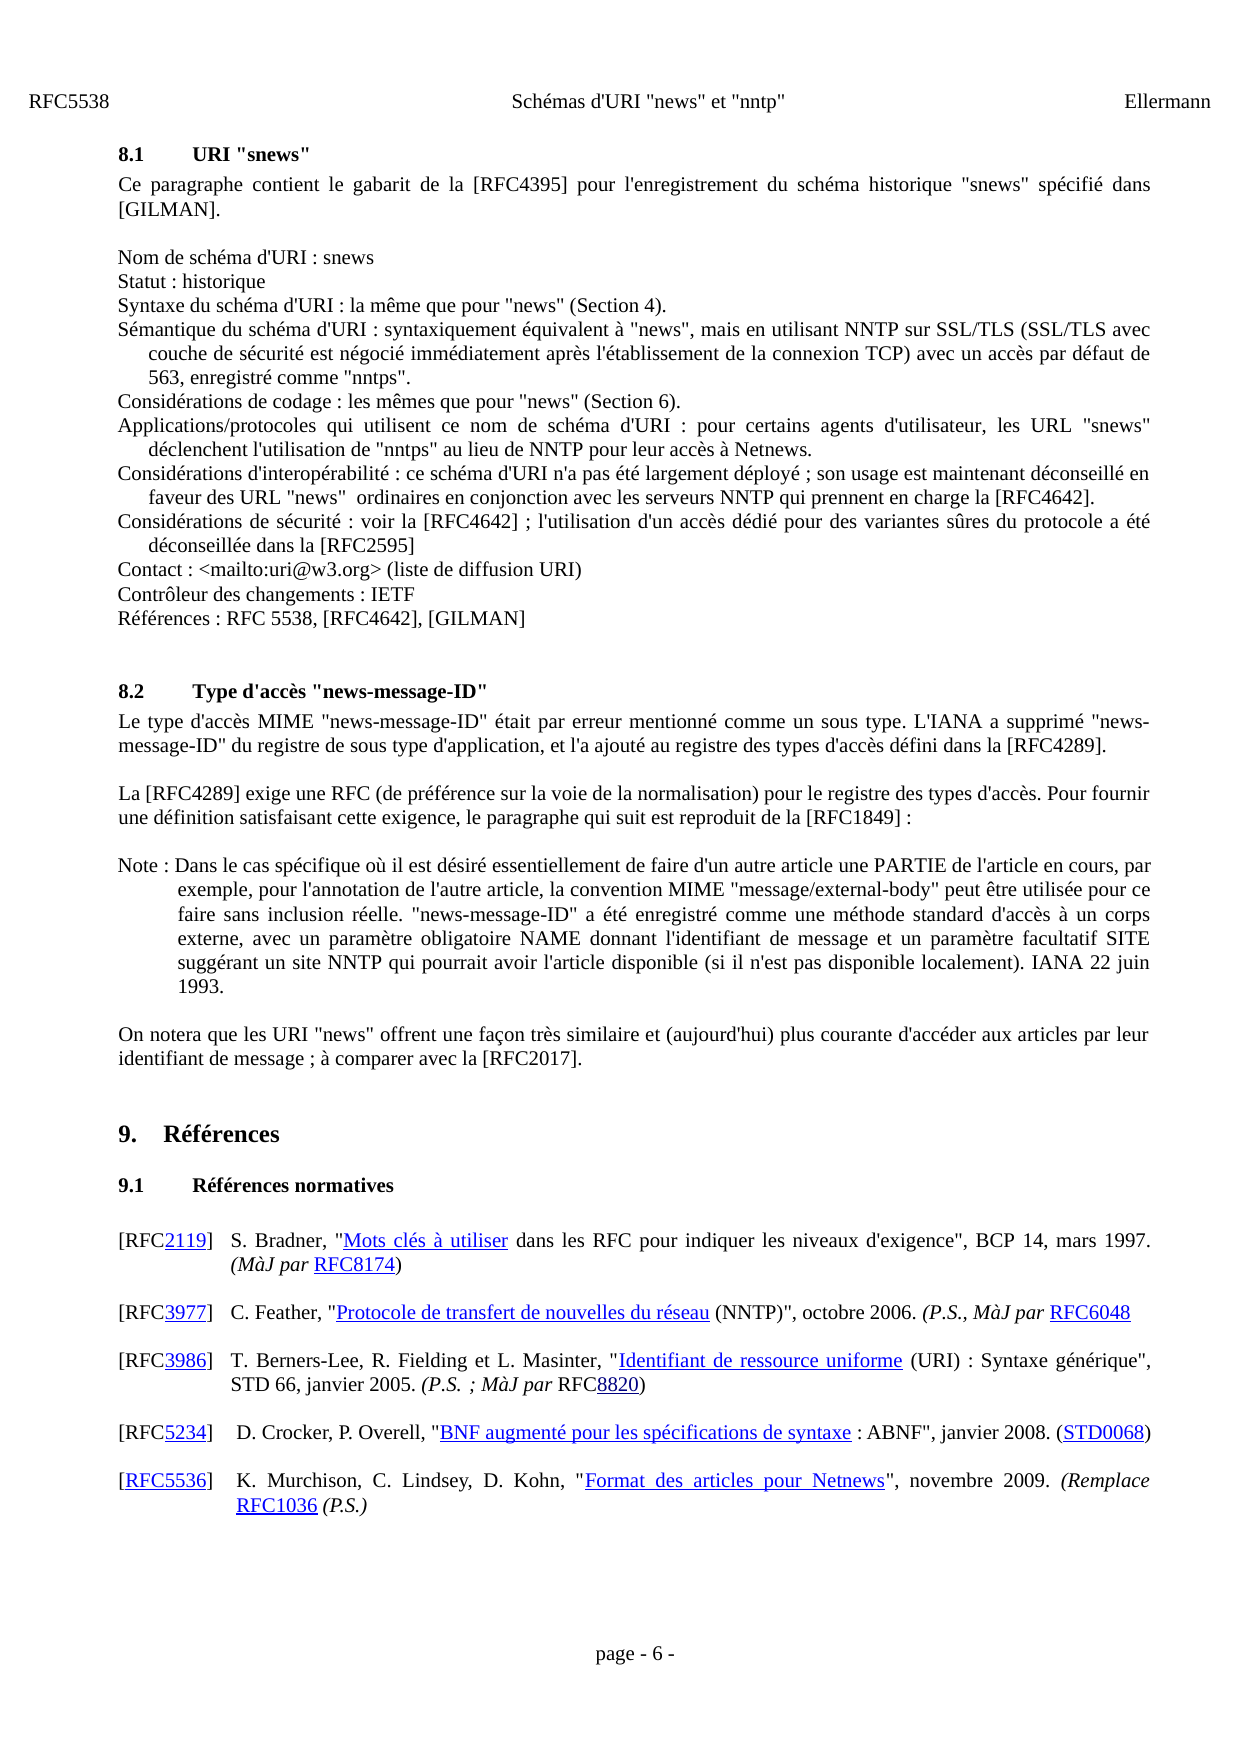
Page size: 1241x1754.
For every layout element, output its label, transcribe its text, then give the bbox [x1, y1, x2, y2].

text Syntaxe du schéma d'URI : la même que pour "news" (Section 4). [117, 293, 1152, 317]
text Contact : <mailto:uri@w3.org> (liste de diffusion URI) [117, 557, 1152, 581]
text Sémantique du schéma d'URI : syntaxiquement équivalent à "news", mais en utilisant NNTP sur SSL/TLS (SSL/TLS avec couche de sécurité est négocié immédiatement après l'établissement de la connexion TCP) avec un accès par défaut de 563, enregistré comme "nntps". [117, 317, 1152, 389]
text Considérations de sécurité : voir la [RFC4642] ; l'utilisation d'un accès dédié pour des variantes sûres du protocole a été déconseillée dans la [RFC2595] [117, 509, 1152, 557]
text La [RFC4289] exige une RFC (de préférence sur la voie de la normalisation) pour le registre des types d'accès. Pour fournir une définition satisfaisant cette exigence, le paragraphe qui suit est reproduit de la [RFC1849] : [118, 781, 1152, 829]
text Contrôleur des changements : IETF [117, 581, 1152, 606]
subtitle 8.1 URI "snews" [118, 142, 1152, 166]
text Ce paragraphe contient le gabarit de la [RFC4395] pour l'enregistrement du schéma historique "snews" spécifié dans [GILMAN]. [118, 172, 1152, 221]
text [RFC3986] T. Berners-Lee, R. Fielding et L. Masinter, "Identifiant de ressource uniforme (URI) : Syntaxe générique", STD 66, janvier 2005. (P.S. ; MàJ par RFC8820) [118, 1348, 1152, 1396]
text On notera que les URI "news" offrent une façon très similaire et (aujourd'hui) plus courante d'accéder aux articles par leur identifiant de message ; à comparer avec la [RFC2017]. [118, 1022, 1152, 1070]
text Note : Dans le cas spécifique où il est désiré essentiellement de faire d'un autre article une PARTIE de l'article en cours, par exemple, pour l'annotation de l'autre article, la convention MIME "message/external-body" peut être utilisée pour ce faire sans inclusion réelle. "news-message-ID" a été enregistré comme une méthode standard d'accès à un corps externe, avec un paramètre obligatoire NAME donnant l'identifiant de message et un paramètre facultatif SITE suggérant un site NNTP qui pourrait avoir l'article disponible (si il n'est pas disponible localement). IANA 22 juin 1993. [117, 853, 1152, 998]
text Nom de schéma d'URI : snews [117, 244, 1152, 269]
text [RFC5234] D. Crocker, P. Overell, "BNF augmenté pour les spécifications de syntaxe : ABNF", janvier 2008. (STD0068) [118, 1420, 1152, 1444]
text Considérations de codage : les mêmes que pour "news" (Section 6). [117, 389, 1152, 413]
subtitle 8.2 Type d'accès "news-message-ID" [118, 679, 1152, 703]
subtitle 9. Références [118, 1119, 1152, 1148]
text Applications/protocoles qui utilisent ce nom de schéma d'URI : pour certains agents d'utilisateur, les URL "snews" déclenchent l'utilisation de "nntps" au lieu de NNTP pour leur accès à Netnews. [117, 413, 1152, 461]
text Statut : historique [117, 269, 1152, 293]
text [RFC2119] S. Bradner, "Mots clés à utiliser dans les RFC pour indiquer les niveaux d'exigence", BCP 14, mars 1997. (MàJ par RFC8174) [118, 1228, 1152, 1276]
text [RFC3977] C. Feather, "Protocole de transfert de nouvelles du réseau (NNTP)", octobre 2006. (P.S., MàJ par RFC6048 [118, 1300, 1152, 1324]
text Références : RFC 5538, [RFC4642], [GILMAN] [117, 606, 1152, 629]
subtitle 9.1 Références normatives [118, 1173, 1152, 1197]
text [RFC5536] K. Murchison, C. Lindsey, D. Kohn, "Format des articles pour Netnews", novembre 2009. (Remplace RFC1036 (P.S.) [118, 1468, 1152, 1517]
text Considérations d'interopérabilité : ce schéma d'URI n'a pas été largement déployé ; son usage est maintenant déconseillé en faveur des URL "news" ordinaires en conjonction avec les serveurs NNTP qui prennent en charge la [RFC4642]. [117, 461, 1152, 509]
text Le type d'accès MIME "news-message-ID" était par erreur mentionné comme un sous type. L'IANA a supprimé "news-message-ID" du registre de sous type d'application, et l'a ajouté au registre des types d'accès défini dans la [RFC4289]. [118, 709, 1152, 757]
